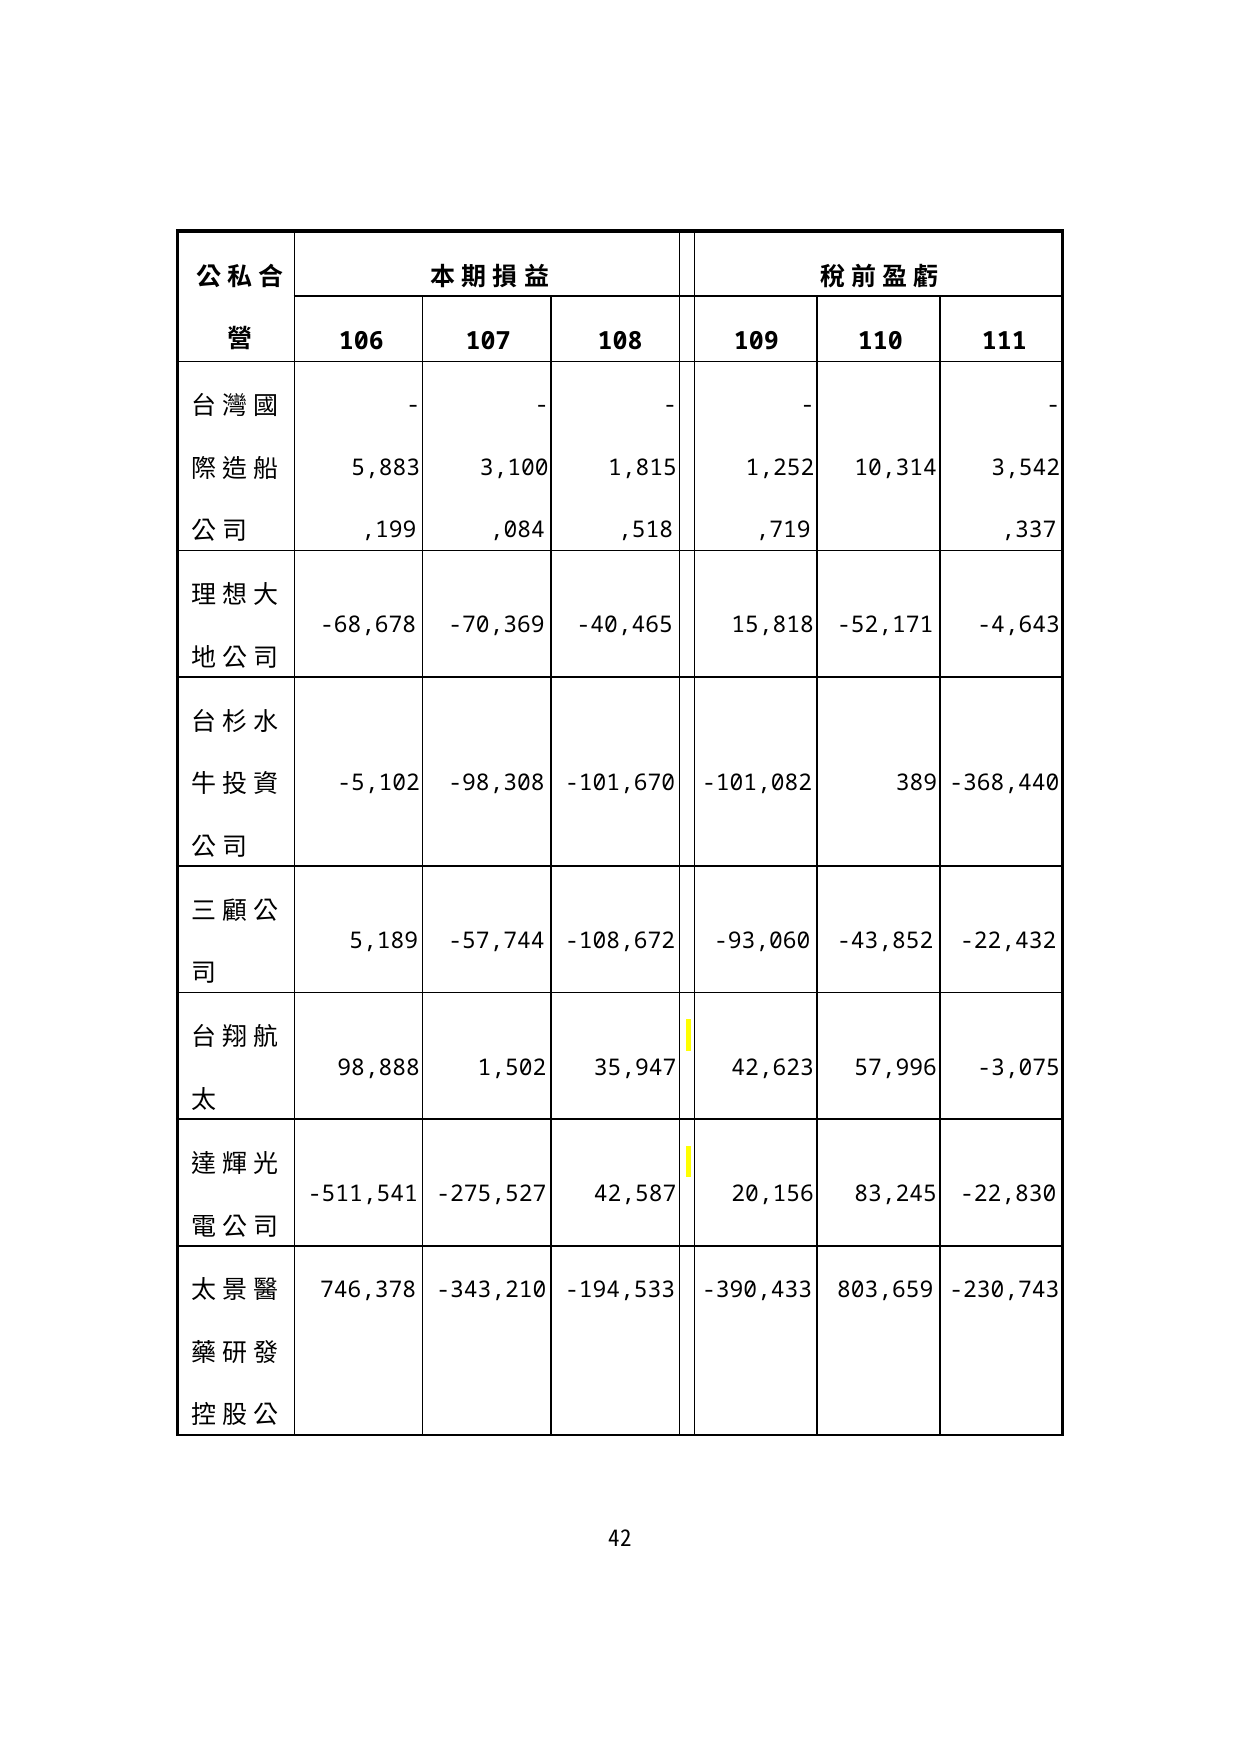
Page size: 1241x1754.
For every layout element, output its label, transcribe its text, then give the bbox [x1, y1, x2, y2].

table_cell -101,670 [552, 678, 679, 865]
table_cell 57,996 [818, 993, 939, 1118]
table_cell [680, 1247, 694, 1434]
table_cell -57,744 [423, 867, 550, 992]
table_cell [680, 867, 694, 992]
table_cell 108 [552, 297, 679, 361]
table_cell 台翔航太 [179, 993, 294, 1118]
table_cell 理想大地公司 [179, 551, 294, 676]
table_cell 109 [695, 297, 816, 361]
table_cell 803,659 [818, 1247, 939, 1434]
table_cell 10,314 [818, 362, 939, 549]
table_cell 83,245 [818, 1120, 939, 1245]
table_cell 35,947 [552, 993, 679, 1118]
table_cell -68,678 [295, 551, 422, 676]
table_cell 111 [941, 297, 1061, 361]
table_cell 1,502 [423, 993, 550, 1118]
table_cell -43,852 [818, 867, 939, 992]
table_cell [680, 678, 694, 865]
table_cell -194,533 [552, 1247, 679, 1434]
table_cell 太景醫藥研發控股公司 [179, 1247, 294, 1434]
table_cell 42,623 [695, 993, 816, 1118]
table_cell -390,433 [695, 1247, 816, 1434]
table_cell -230,743 [941, 1247, 1061, 1434]
table_header 稅前盈虧 [695, 233, 1061, 295]
table_cell -5,102 [295, 678, 422, 865]
table_cell 42,587 [552, 1120, 679, 1245]
table_header 公私合營 事 業 [179, 233, 294, 361]
table_cell 98,888 [295, 993, 422, 1118]
table_cell -108,672 [552, 867, 679, 992]
table_cell -5,883,199 [295, 362, 422, 549]
table_cell [680, 1120, 694, 1245]
table_cell -1,815,518 [552, 362, 679, 549]
table_cell -52,171 [818, 551, 939, 676]
table_cell -101,082 [695, 678, 816, 865]
table_cell 110 [818, 297, 939, 361]
table_cell -40,465 [552, 551, 679, 676]
table_cell [680, 297, 694, 361]
table_cell -3,075 [941, 993, 1061, 1118]
table_cell -70,369 [423, 551, 550, 676]
table_cell -22,432 [941, 867, 1061, 992]
table_cell [680, 993, 694, 1118]
table_cell [680, 551, 694, 676]
table_cell 達輝光電公司 [179, 1120, 294, 1245]
table_cell -3,100,084 [423, 362, 550, 549]
table_cell 106 [295, 297, 422, 361]
table_cell 15,818 [695, 551, 816, 676]
table_cell -275,527 [423, 1120, 550, 1245]
table_cell -511,541 [295, 1120, 422, 1245]
table_header 本期損益 [295, 233, 679, 295]
table_cell 107 [423, 297, 550, 361]
table_cell -4,643 [941, 551, 1061, 676]
table_cell -3,542,337 [941, 362, 1061, 549]
table_cell -93,060 [695, 867, 816, 992]
table_cell 三顧公司 [179, 867, 294, 992]
table_cell -1,252,719 [695, 362, 816, 549]
table_cell [680, 362, 694, 549]
table_cell 20,156 [695, 1120, 816, 1245]
table_cell 台灣國際造船公司 [179, 362, 294, 549]
table_cell -98,308 [423, 678, 550, 865]
table_cell 5,189 [295, 867, 422, 992]
table_cell 台杉水牛投資公司 [179, 678, 294, 865]
table_cell -343,210 [423, 1247, 550, 1434]
table_cell -22,830 [941, 1120, 1061, 1245]
table_cell -368,440 [941, 678, 1061, 865]
table_cell 389 [818, 678, 939, 865]
table_cell 746,378 [295, 1247, 422, 1434]
table_header [680, 233, 694, 295]
